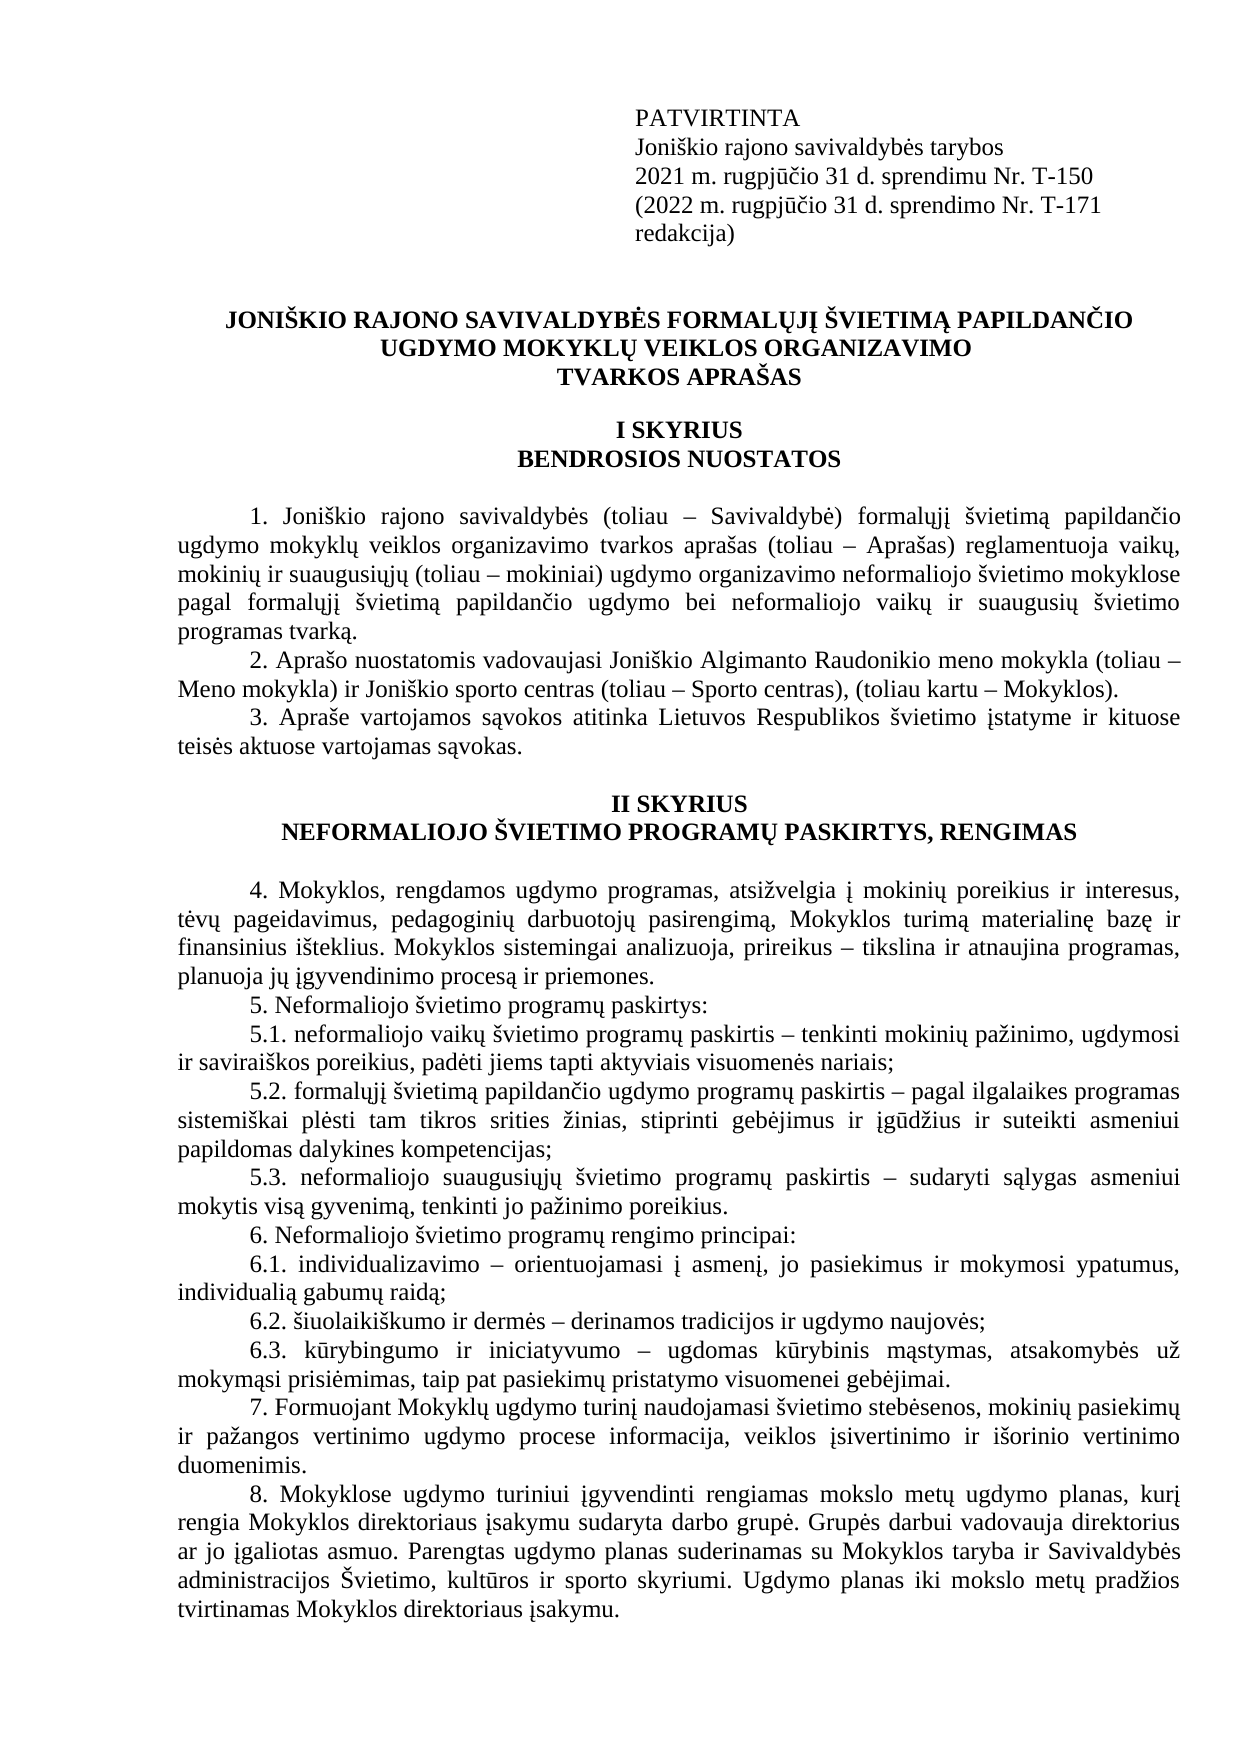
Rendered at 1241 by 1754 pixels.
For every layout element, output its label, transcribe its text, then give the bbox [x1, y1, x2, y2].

text 6. Neformaliojo švietimo programų rengimo principai: [177, 1220, 1181, 1249]
text NEFORMALIOJO ŠVIETIMO PROGRAMŲ PASKIRTYS, RENGIMAS [177, 817, 1181, 846]
text II SKYRIUS [177, 789, 1181, 817]
text 4. Mokyklos, rengdamos ugdymo programas, atsižvelgia į mokinių poreikius ir interesus, tėvų pageidavimus, pedagoginių darbuotojų pasirengimą, Mokyklos turimą materialinę bazę ir finansinius išteklius. Mokyklos sistemingai analizuoja, prireikus – tikslina ir atnaujina programas, planuoja jų įgyvendinimo procesą ir priemones. [177, 875, 1181, 990]
text 8. Mokyklose ugdymo turiniui įgyvendinti rengiamas mokslo metų ugdymo planas, kurį rengia Mokyklos direktoriaus įsakymu sudaryta darbo grupė. Grupės darbui vadovauja direktorius ar jo įgaliotas asmuo. Parengtas ugdymo planas suderinamas su Mokyklos taryba ir Savivaldybės administracijos Švietimo, kultūros ir sporto skyriumi. Ugdymo planas iki mokslo metų pradžios tvirtinamas Mokyklos direktoriaus įsakymu. [177, 1479, 1181, 1622]
text 5.1. neformaliojo vaikų švietimo programų paskirtis – tenkinti mokinių pažinimo, ugdymosi ir saviraiškos poreikius, padėti jiems tapti aktyviais visuomenės nariais; [177, 1019, 1181, 1076]
text 3. Apraše vartojamos sąvokos atitinka Lietuvos Respublikos švietimo įstatyme ir kituose teisės aktuose vartojamas sąvokas. [177, 702, 1181, 760]
text 7. Formuojant Mokyklų ugdymo turinį naudojamasi švietimo stebėsenos, mokinių pasiekimų ir pažangos vertinimo ugdymo procese informacija, veiklos įsivertinimo ir išorinio vertinimo duomenimis. [177, 1392, 1181, 1479]
text 6.2. šiuolaikiškumo ir dermės – derinamos tradicijos ir ugdymo naujovės; [177, 1306, 1181, 1335]
text 6.3. kūrybingumo ir iniciatyvumo – ugdomas kūrybinis mąstymas, atsakomybės už mokymąsi prisiėmimas, taip pat pasiekimų pristatymo visuomenei gebėjimai. [177, 1335, 1181, 1392]
text PATVIRTINTA [177, 103, 1181, 132]
text 6.1. individualizavimo – orientuojamasi į asmenį, jo pasiekimus ir mokymosi ypatumus, individualią gabumų raidą; [177, 1249, 1181, 1306]
text 2021 m. rugpjūčio 31 d. sprendimu Nr. T-150 [177, 161, 1181, 190]
text (2022 m. rugpjūčio 31 d. sprendimo Nr. T-171 [177, 190, 1181, 218]
text 2. Aprašo nuostatomis vadovaujasi Joniškio Algimanto Raudonikio meno mokykla (toliau – Meno mokykla) ir Joniškio sporto centras (toliau – Sporto centras), (toliau kartu – Mokyklos). [177, 645, 1181, 702]
text 1. Joniškio rajono savivaldybės (toliau – Savivaldybė) formalųjį švietimą papildančio ugdymo mokyklų veiklos organizavimo tvarkos aprašas (toliau – Aprašas) reglamentuoja vaikų, mokinių ir suaugusiųjų (toliau – mokiniai) ugdymo organizavimo neformaliojo švietimo mokyklose pagal formalųjį švietimą papildančio ugdymo bei neformaliojo vaikų ir suaugusių švietimo programas tvarką. [177, 501, 1181, 645]
text redakcija) [177, 218, 1181, 247]
text JONIŠKIO RAJONO SAVIVALDYBĖS FORMALŲJĮ ŠVIETIMĄ PAPILDANČIO UGDYMO MOKYKLŲ VEIKLOS ORGANIZAVIMO [177, 305, 1181, 362]
text 5.3. neformaliojo suaugusiųjų švietimo programų paskirtis – sudaryti sąlygas asmeniui mokytis visą gyvenimą, tenkinti jo pažinimo poreikius. [177, 1162, 1181, 1220]
text 5.2. formalųjį švietimą papildančio ugdymo programų paskirtis – pagal ilgalaikes programas sistemiškai plėsti tam tikros srities žinias, stiprinti gebėjimus ir įgūdžius ir suteikti asmeniui papildomas dalykines kompetencijas; [177, 1076, 1181, 1162]
text I SKYRIUS [177, 415, 1181, 444]
text BENDROSIOS NUOSTATOS [177, 444, 1181, 472]
text Joniškio rajono savivaldybės tarybos [177, 132, 1181, 161]
text TVARKOS APRAŠAS [177, 362, 1181, 391]
text 5. Neformaliojo švietimo programų paskirtys: [177, 990, 1181, 1019]
